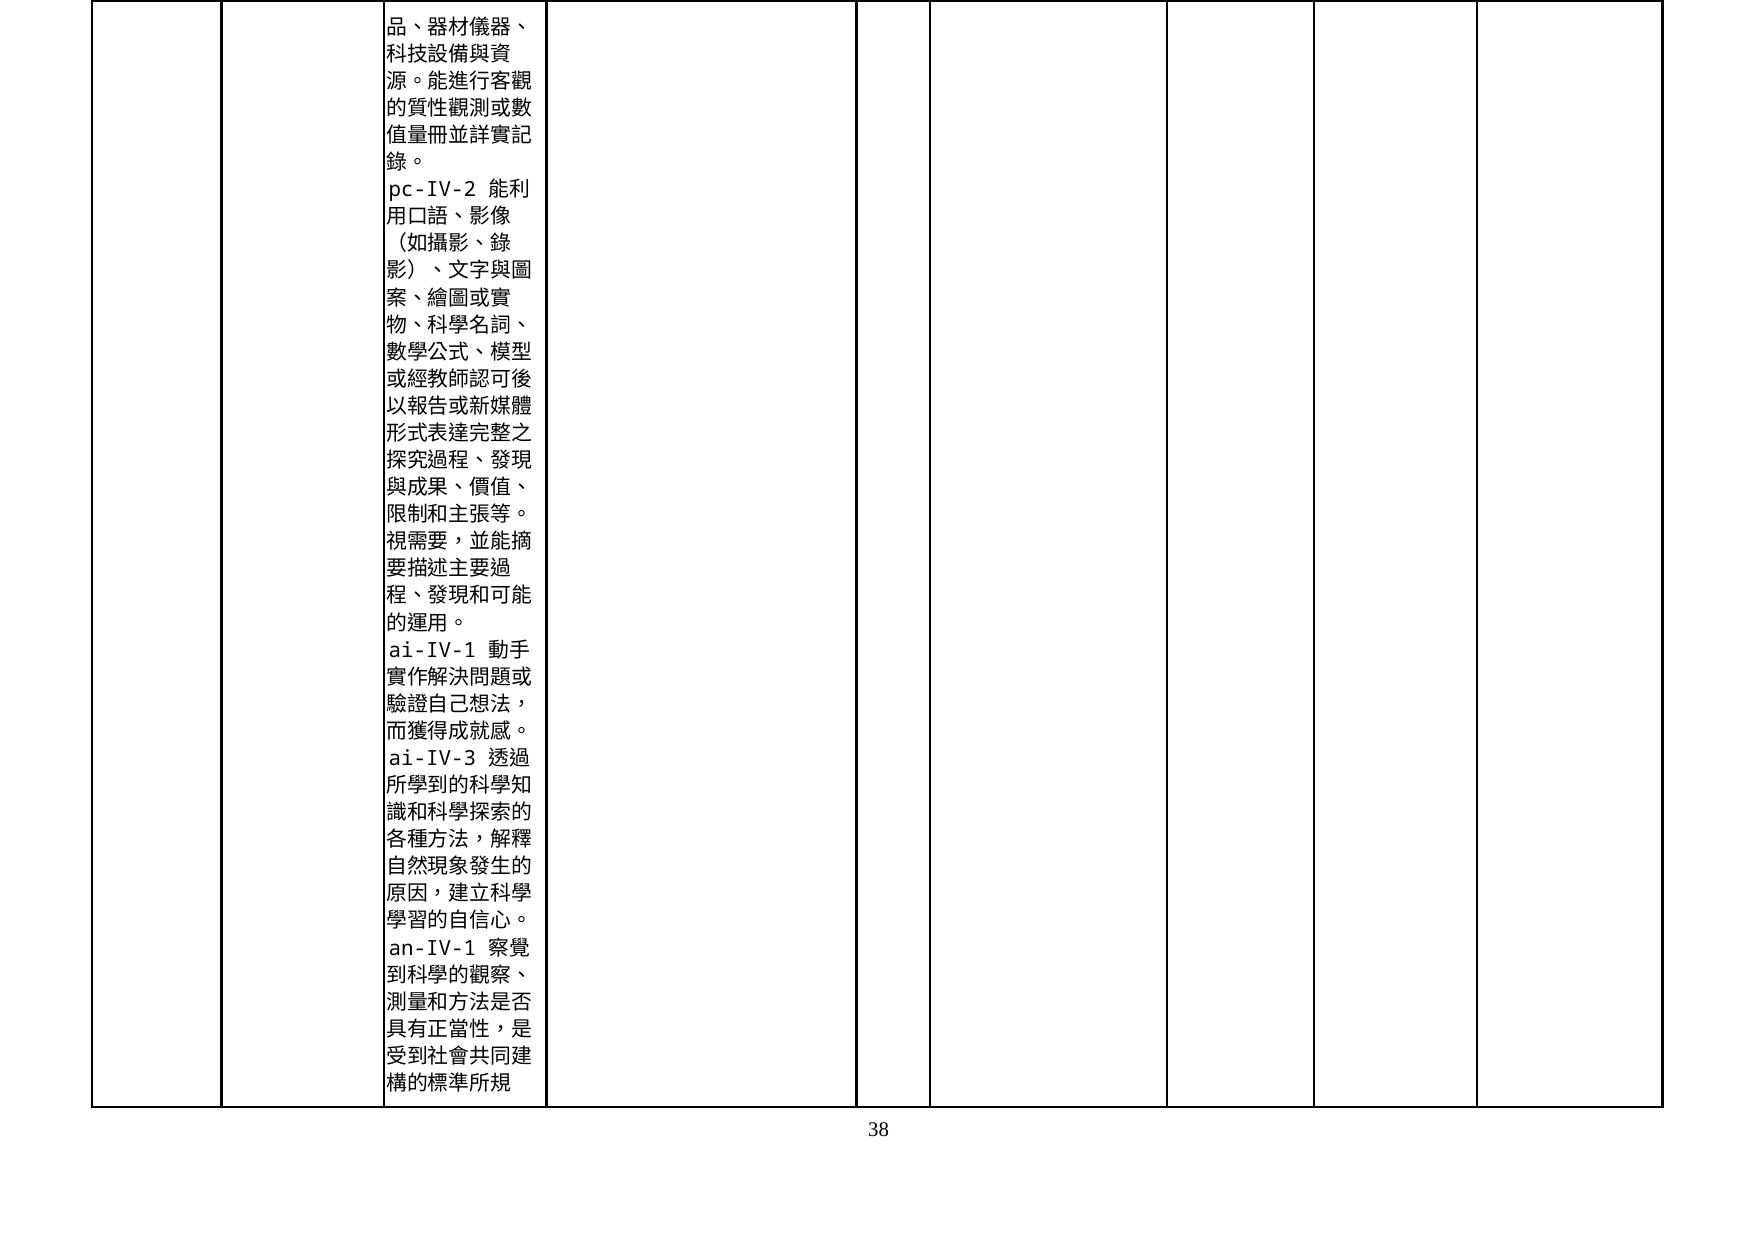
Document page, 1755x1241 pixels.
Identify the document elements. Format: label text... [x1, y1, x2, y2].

table_cell [1168, 2, 1313, 1106]
table_cell 品、器材儀器、科技設備與資源。能進行客觀的質性觀測或數值量冊並詳實記錄。 pc-IV-2 能利用口語、影像（如攝影、錄影）、文字與圖案、繪圖或實物、科學名詞、數學公式、模型或經教師認可後以報告或新媒體形式表達完整之探究過程、發現與成果、價值、限制和主張等。視需要，並能摘要描述主要過程、發現和可能的運用。 ai-IV-1 動手實作解決問題或驗證自己想法，而獲得成就感。 ai-IV-3 透過所學到的科學知識和科學探索的各種方法，解釋自然現象發生的原因，建立科學學習的自信心。 an-IV-1 察覺到科學的觀察、測量和方法是否具有正當性，是受到社會共同建構的標準所規 [385, 2, 545, 1106]
table_cell [93, 2, 220, 1106]
table_cell [858, 2, 929, 1106]
table_cell [931, 2, 1166, 1106]
table_cell [1478, 2, 1661, 1106]
table_cell [223, 2, 383, 1106]
table_cell [1315, 2, 1476, 1106]
table_cell [548, 2, 855, 1106]
